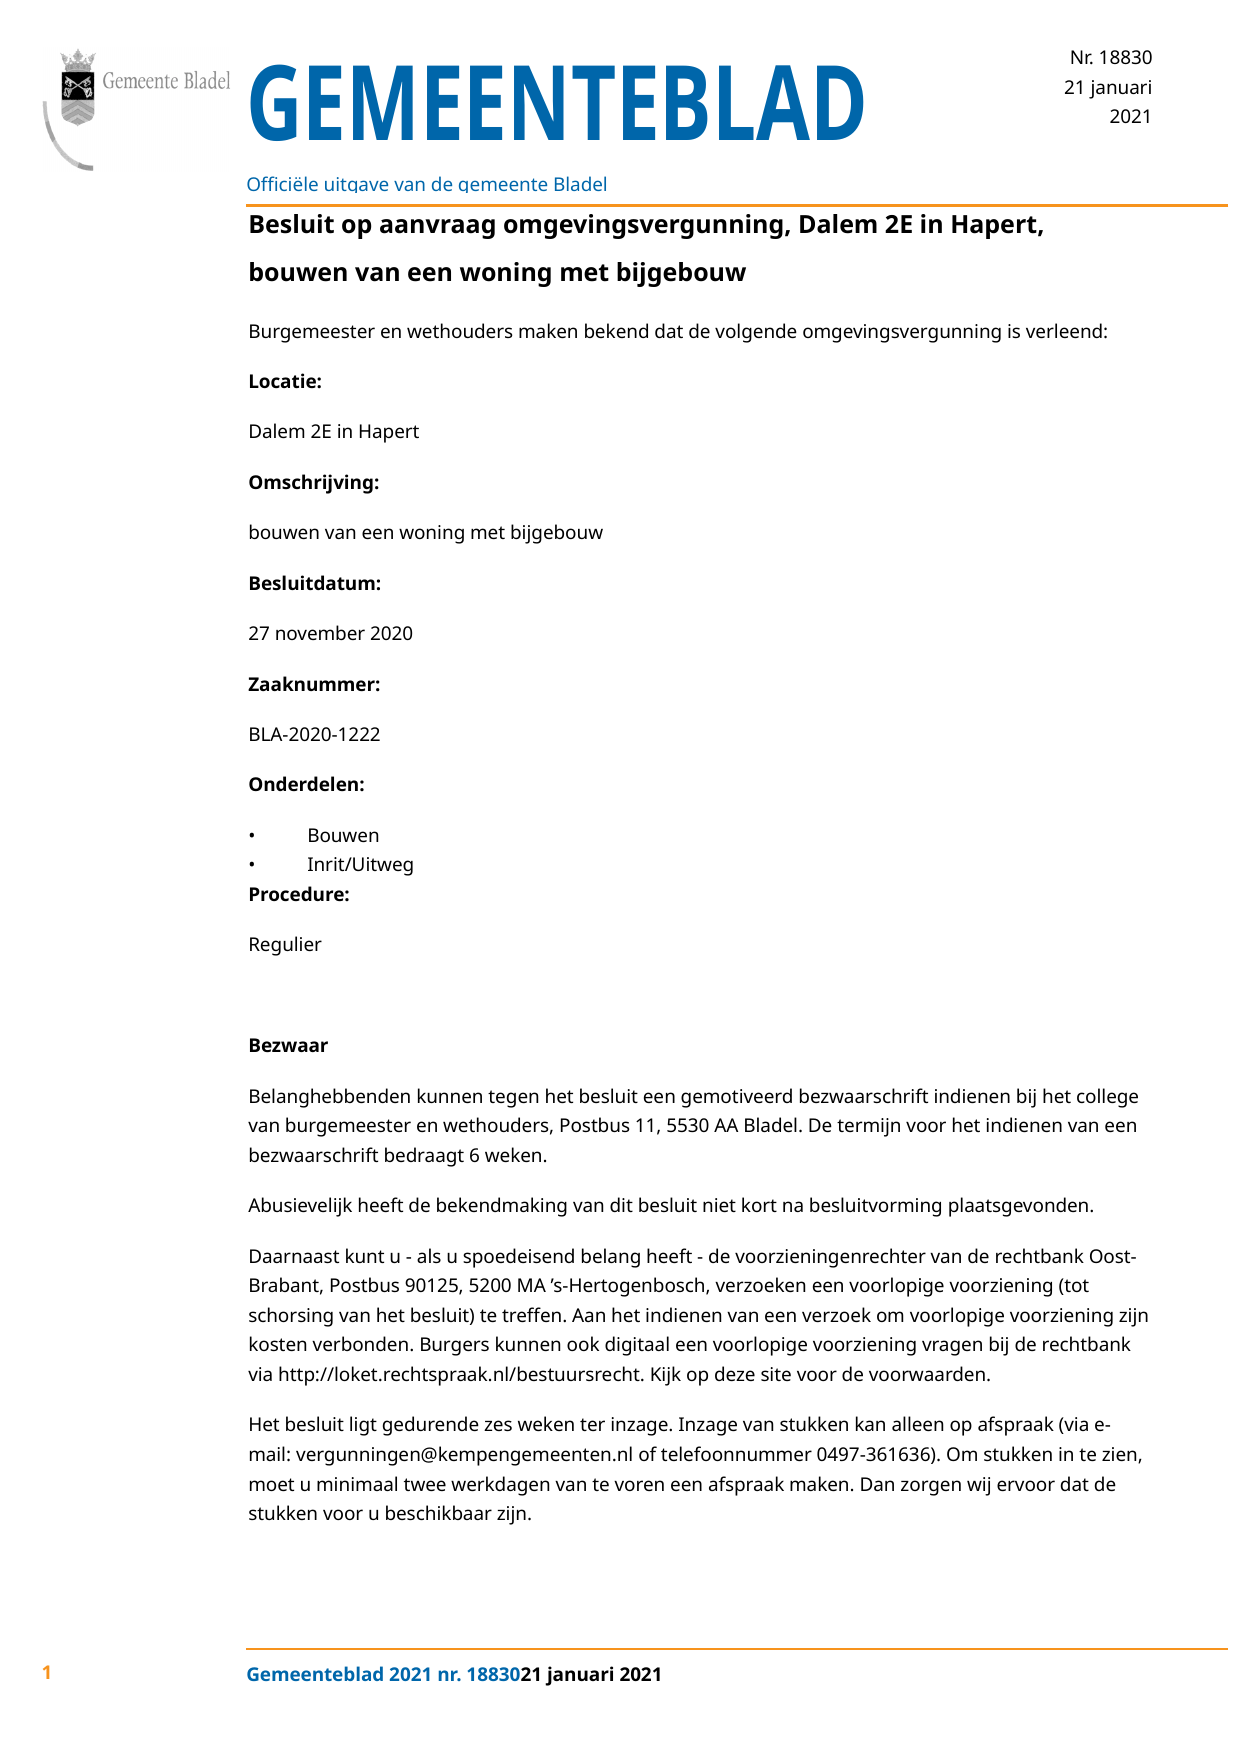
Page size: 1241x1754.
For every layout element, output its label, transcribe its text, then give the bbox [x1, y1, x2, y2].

text Daarnaast kunt u - als u spoedeisend belang heeft - de voorzieningenrechter van de rechtbank Oost-Brabant, Postbus 90125, 5200 MA ’s-Hertogenbosch, verzoeken een voorlopige voorziening (tot schorsing van het besluit) te treffen. Aan het indienen van een verzoek om voorlopige voorziening zijn kosten verbonden. Burgers kunnen ook digitaal een voorlopige voorziening vragen bij de rechtbank via http://loket.rechtspraak.nl/bestuursrecht. Kijk op deze site voor de voorwaarden. [248, 1243, 1152, 1387]
text Zaaknummer: [248, 671, 1152, 697]
list Bouwen [248, 822, 1152, 848]
text Bezwaar [248, 1032, 1152, 1058]
text Besluitdatum: [248, 570, 1152, 596]
text Abusievelijk heeft de bekendmaking van dit besluit niet kort na besluitvorming plaatsgevonden. [248, 1192, 1152, 1218]
text 27 november 2020 [248, 620, 1152, 646]
text Het besluit ligt gedurende zes weken ter inzage. Inzage van stukken kan alleen op afspraak (via e-mail: vergunningen@kempengemeenten.nl of telefoonnummer 0497-361636). Om stukken in te zien, moet u minimaal twee werkdagen van te voren een afspraak maken. Dan zorgen wij ervoor dat de stukken voor u beschikbaar zijn. [248, 1412, 1152, 1526]
text Procedure: [248, 881, 1152, 907]
text Burgemeester en wethouders maken bekend dat de volgende omgevingsvergunning is verleend: [248, 318, 1152, 344]
text Omschrijving: [248, 469, 1152, 495]
text Belanghebbenden kunnen tegen het besluit een gemotiveerd bezwaarschrift indienen bij het college van burgemeester en wethouders, Postbus 11, 5530 AA Bladel. De termijn voor het indienen van een bezwaarschrift bedraagt 6 weken. [248, 1083, 1152, 1168]
text Regulier [248, 932, 1152, 957]
text Onderdelen: [248, 772, 1152, 797]
text BLA-2020-1222 [248, 721, 1152, 747]
text Dalem 2E in Hapert [248, 419, 1152, 444]
text Locatie: [248, 368, 1152, 394]
text bouwen van een woning met bijgebouw [248, 519, 1152, 545]
picture [41, 47, 231, 172]
text Besluit op aanvraag omgevingsvergunning, Dalem 2E in Hapert, bouwen van een woning met bijgebouw [248, 207, 1152, 288]
list Inrit/Uitweg [248, 852, 1152, 877]
